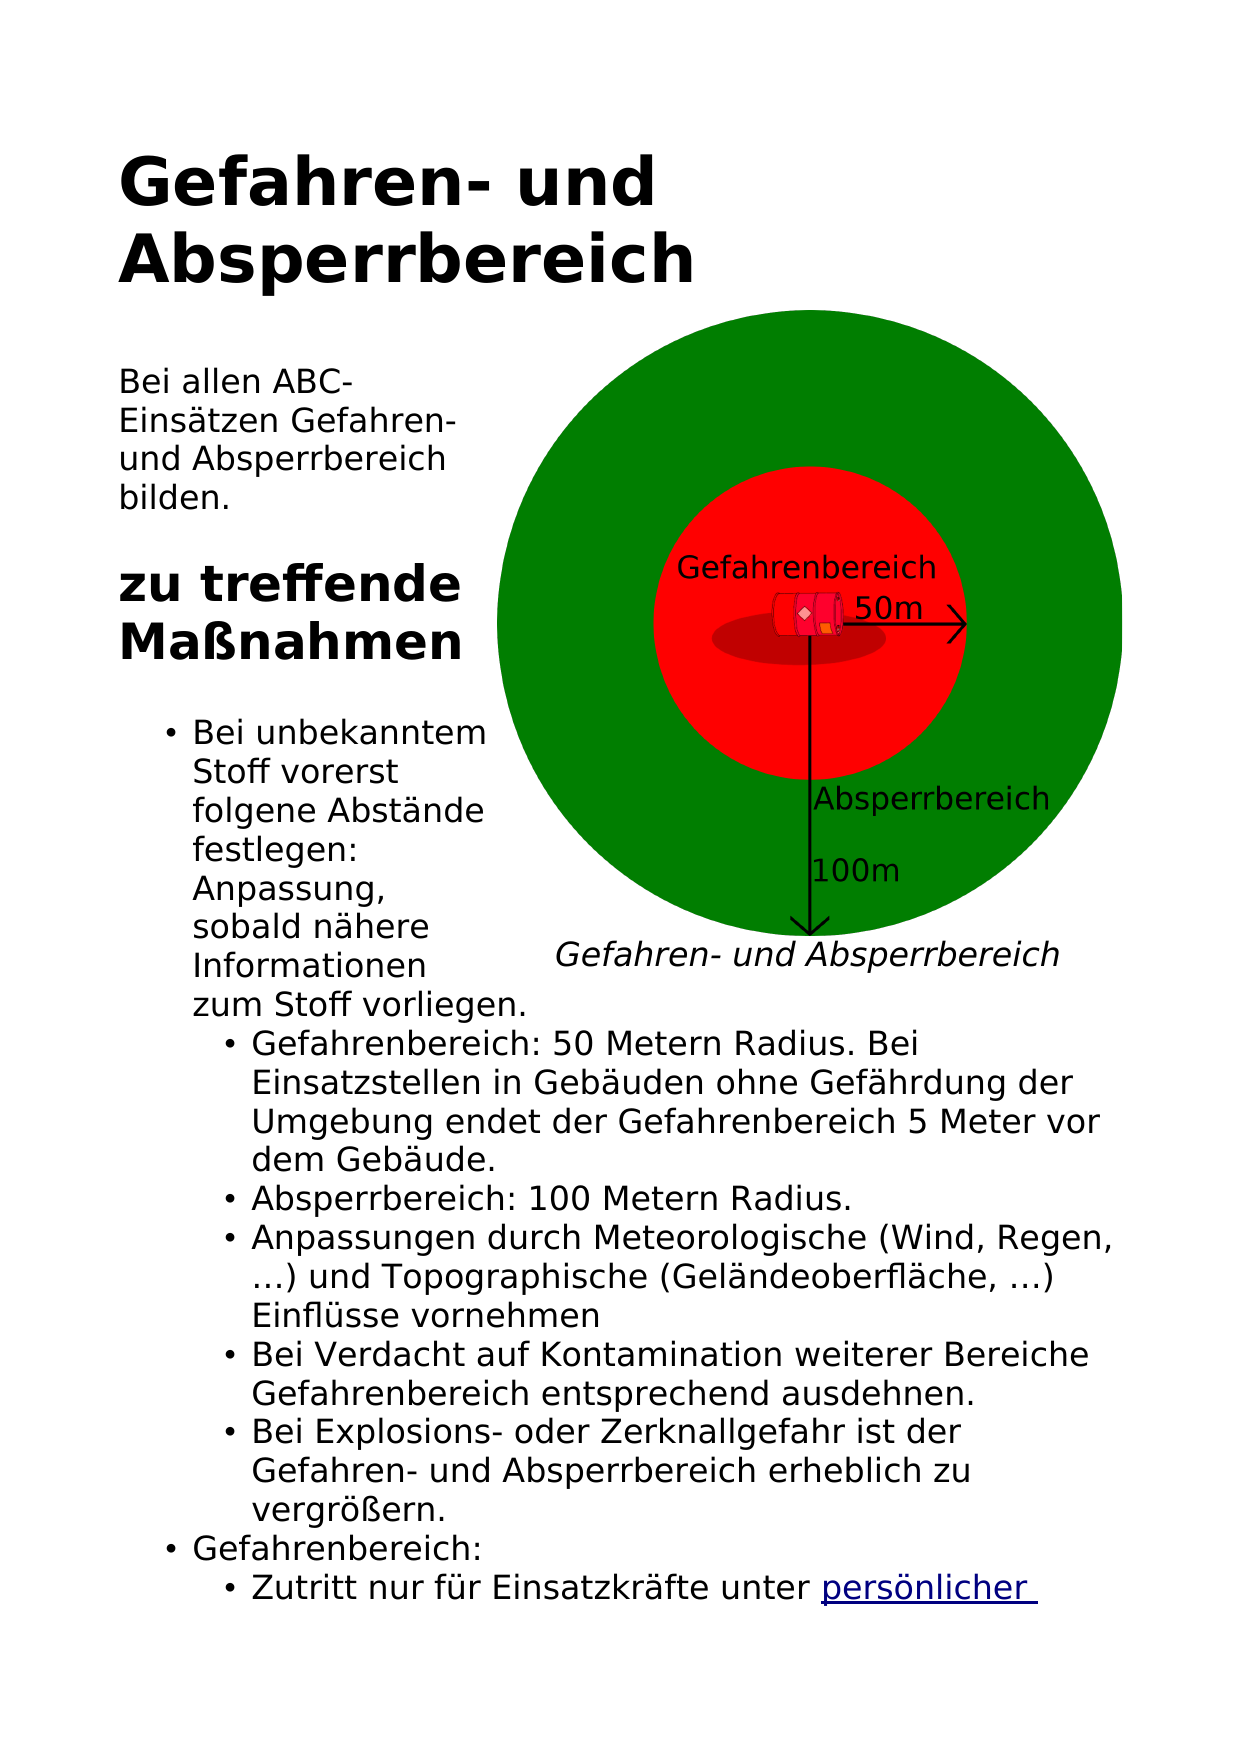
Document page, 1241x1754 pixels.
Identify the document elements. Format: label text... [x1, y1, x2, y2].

text Bei allen ABC-Einsätzen Gefahren- und Absperrbereich bilden. [118, 362, 497, 518]
subtitle zu treffende Maßnahmen [118, 555, 497, 672]
subtitle Gefahren- und Absperrbereich [118, 143, 1122, 298]
list Gefahrenbereich: [177, 1529, 1122, 1568]
list Zutritt nur für Einsatzkräfte unter persönlicher [236, 1568, 1122, 1607]
list Gefahrenbereich: 50 Metern Radius. Bei Einsatzstellen in Gebäuden ohne Gefährdung der Umgebung endet der Gefahrenbereich 5 Meter vor dem Gebäude. [236, 1024, 1122, 1180]
text Gefahren- und Absperrbereich [497, 936, 1122, 975]
list Bei Explosions- oder Zerknallgefahr ist der Gefahren- und Absperrbereich erheblich zu vergrößern. [236, 1413, 1122, 1529]
list Bei Verdacht auf Kontamination weiterer Bereiche Gefahrenbereich entsprechend ausdehnen. [236, 1335, 1122, 1413]
picture [497, 310, 1123, 936]
list Anpassungen durch Meteorologische (Wind, Regen, …) und Topographische (Geländeoberfläche, …) Einflüsse vornehmen [236, 1219, 1122, 1335]
list Absperrbereich: 100 Metern Radius. [236, 1180, 1122, 1219]
list Bei unbekanntem Stoff vorerst folgene Abstände festlegen: Anpassung, sobald nähere Informationen zum Stoff vorliegen. [177, 713, 1122, 1024]
